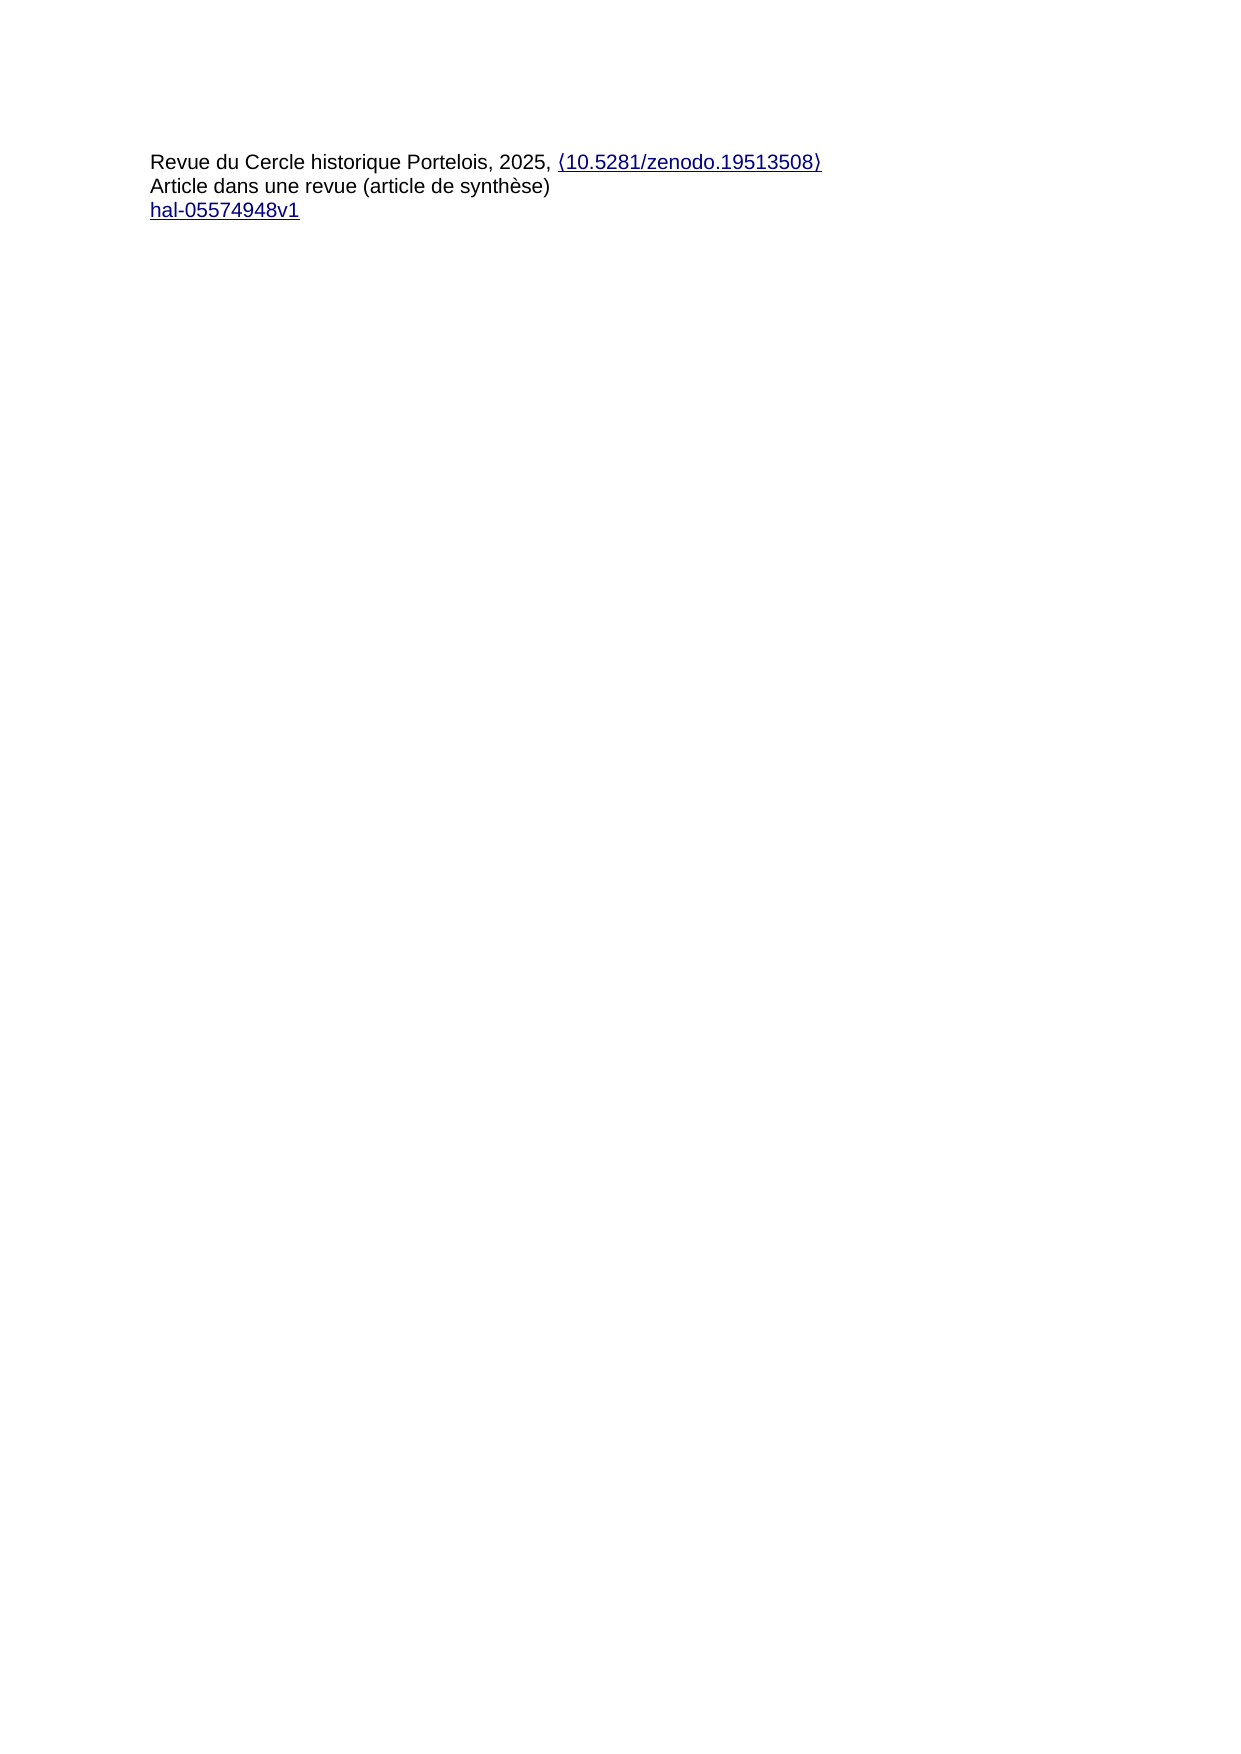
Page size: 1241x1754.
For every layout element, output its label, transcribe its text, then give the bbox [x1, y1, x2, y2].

table_header Revue du Cercle historique Portelois, 2025, ⟨10.5281/zenodo.19513508⟩ Article dans une revue (article de synthèse) hal-05574948v1 [150, 150, 1090, 222]
